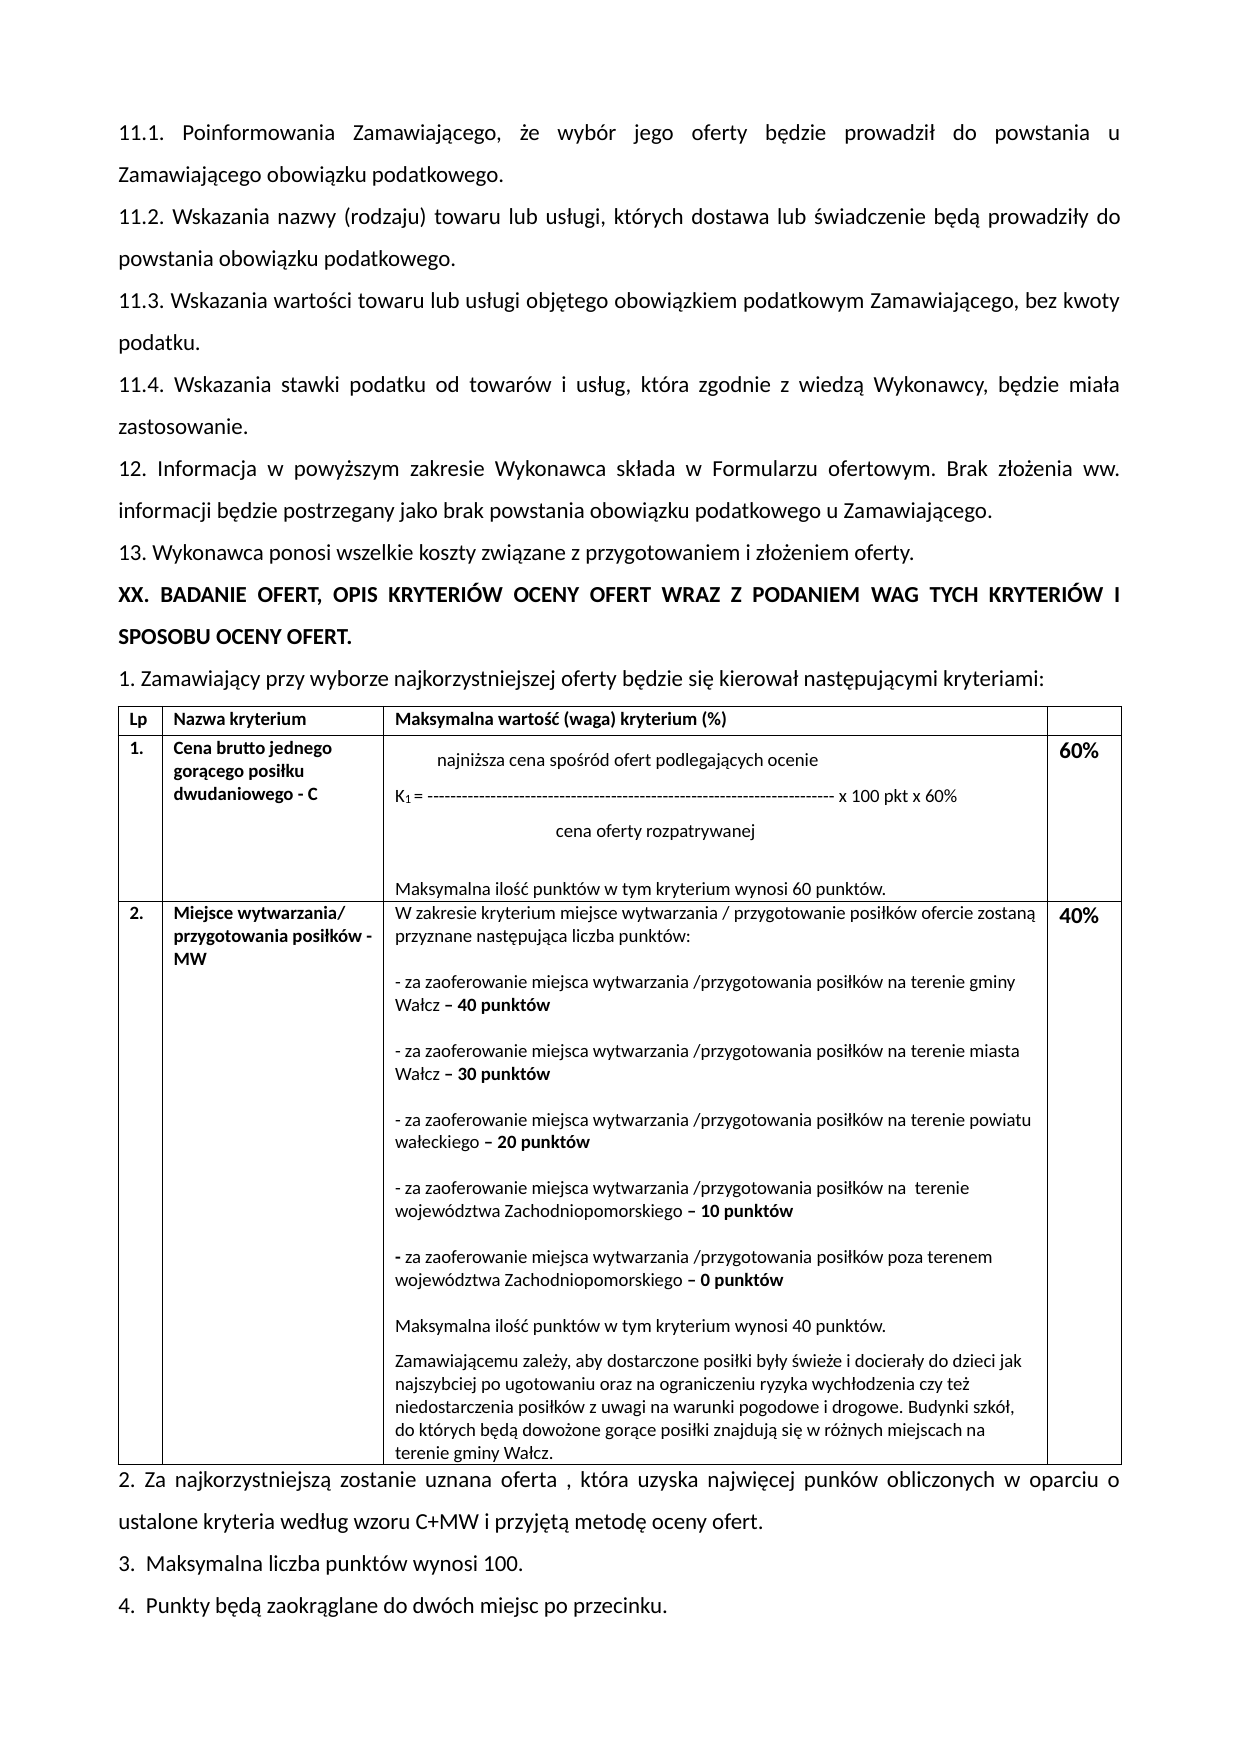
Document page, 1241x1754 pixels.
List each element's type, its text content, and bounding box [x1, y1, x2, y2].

text 12. Informacja w powyższym zakresie Wykonawca składa w Formularzu ofertowym. Brak złożenia ww. informacji będzie postrzegany jako brak powstania obowiązku podatkowego u Zamawiającego. [118, 454, 1122, 524]
text 13. Wykonawca ponosi wszelkie koszty związane z przygotowaniem i złożeniem oferty. [118, 538, 1122, 566]
table_cell Cena brutto jednego gorącego posiłku dwudaniowego - C [163, 736, 383, 901]
table_cell 40% [1048, 902, 1121, 1464]
text 11.2. Wskazania nazwy (rodzaju) towaru lub usługi, których dostawa lub świadczenie będą prowadziły do powstania obowiązku podatkowego. [118, 202, 1122, 272]
table_header Maksymalna wartość (waga) kryterium (%) [384, 707, 1047, 735]
table_cell 60% [1048, 736, 1121, 901]
table_cell 2. [119, 902, 162, 1464]
text 11.1. Poinformowania Zamawiającego, że wybór jego oferty będzie prowadził do powstania u Zamawiającego obowiązku podatkowego. [118, 118, 1122, 188]
table_header Nazwa kryterium [163, 707, 383, 735]
table_cell najniższa cena spośród ofert podlegających ocenie K1 = ----------------------------------------------------------------------- x 100 pkt x 60% cena oferty rozpatrywanej Maksymalna ilość punktów w tym kryterium wynosi 60 punktów. [384, 736, 1047, 901]
text 11.3. Wskazania wartości towaru lub usługi objętego obowiązkiem podatkowym Zamawiającego, bez kwoty podatku. [118, 286, 1122, 356]
text 4. Punkty będą zaokrąglane do dwóch miejsc po przecinku. [118, 1591, 1122, 1619]
text 3. Maksymalna liczba punktów wynosi 100. [118, 1549, 1122, 1577]
table_cell W zakresie kryterium miejsce wytwarzania / przygotowanie posiłków ofercie zostaną przyznane następująca liczba punktów: - za zaoferowanie miejsca wytwarzania /przygotowania posiłków na terenie gminy Wałcz – 40 punktów - za zaoferowanie miejsca wytwarzania /przygotowania posiłków na terenie miasta Wałcz – 30 punktów - za zaoferowanie miejsca wytwarzania /przygotowania posiłków na terenie powiatu wałeckiego – 20 punktów - za zaoferowanie miejsca wytwarzania /przygotowania posiłków na terenie województwa Zachodniopomorskiego – 10 punktów - za zaoferowanie miejsca wytwarzania /przygotowania posiłków poza terenem województwa Zachodniopomorskiego – 0 punktów Maksymalna ilość punktów w tym kryterium wynosi 40 punktów. Zamawiającemu zależy, aby dostarczone posiłki były świeże i docierały do dzieci jak najszybciej po ugotowaniu oraz na ograniczeniu ryzyka wychłodzenia czy też niedostarczenia posiłków z uwagi na warunki pogodowe i drogowe. Budynki szkół, do których będą dowożone gorące posiłki znajdują się w różnych miejscach na terenie gminy Wałcz. [384, 902, 1047, 1464]
text 11.4. Wskazania stawki podatku od towarów i usług, która zgodnie z wiedzą Wykonawcy, będzie miała zastosowanie. [118, 370, 1122, 440]
text 1. Zamawiający przy wyborze najkorzystniejszej oferty będzie się kierował następującymi kryteriami: [118, 664, 1122, 692]
table_cell Miejsce wytwarzania/ przygotowania posiłków - MW [163, 902, 383, 1464]
text 2. Za najkorzystniejszą zostanie uznana oferta , która uzyska najwięcej punków obliczonych w oparciu o ustalone kryteria według wzoru C+MW i przyjętą metodę oceny ofert. [118, 1465, 1122, 1535]
table_header Lp [119, 707, 162, 735]
text XX. BADANIE OFERT, OPIS KRYTERIÓW OCENY OFERT WRAZ Z PODANIEM WAG TYCH KRYTERIÓW I SPOSOBU OCENY OFERT. [118, 580, 1122, 650]
table_cell 1. [119, 736, 162, 901]
table_header [1048, 707, 1121, 735]
